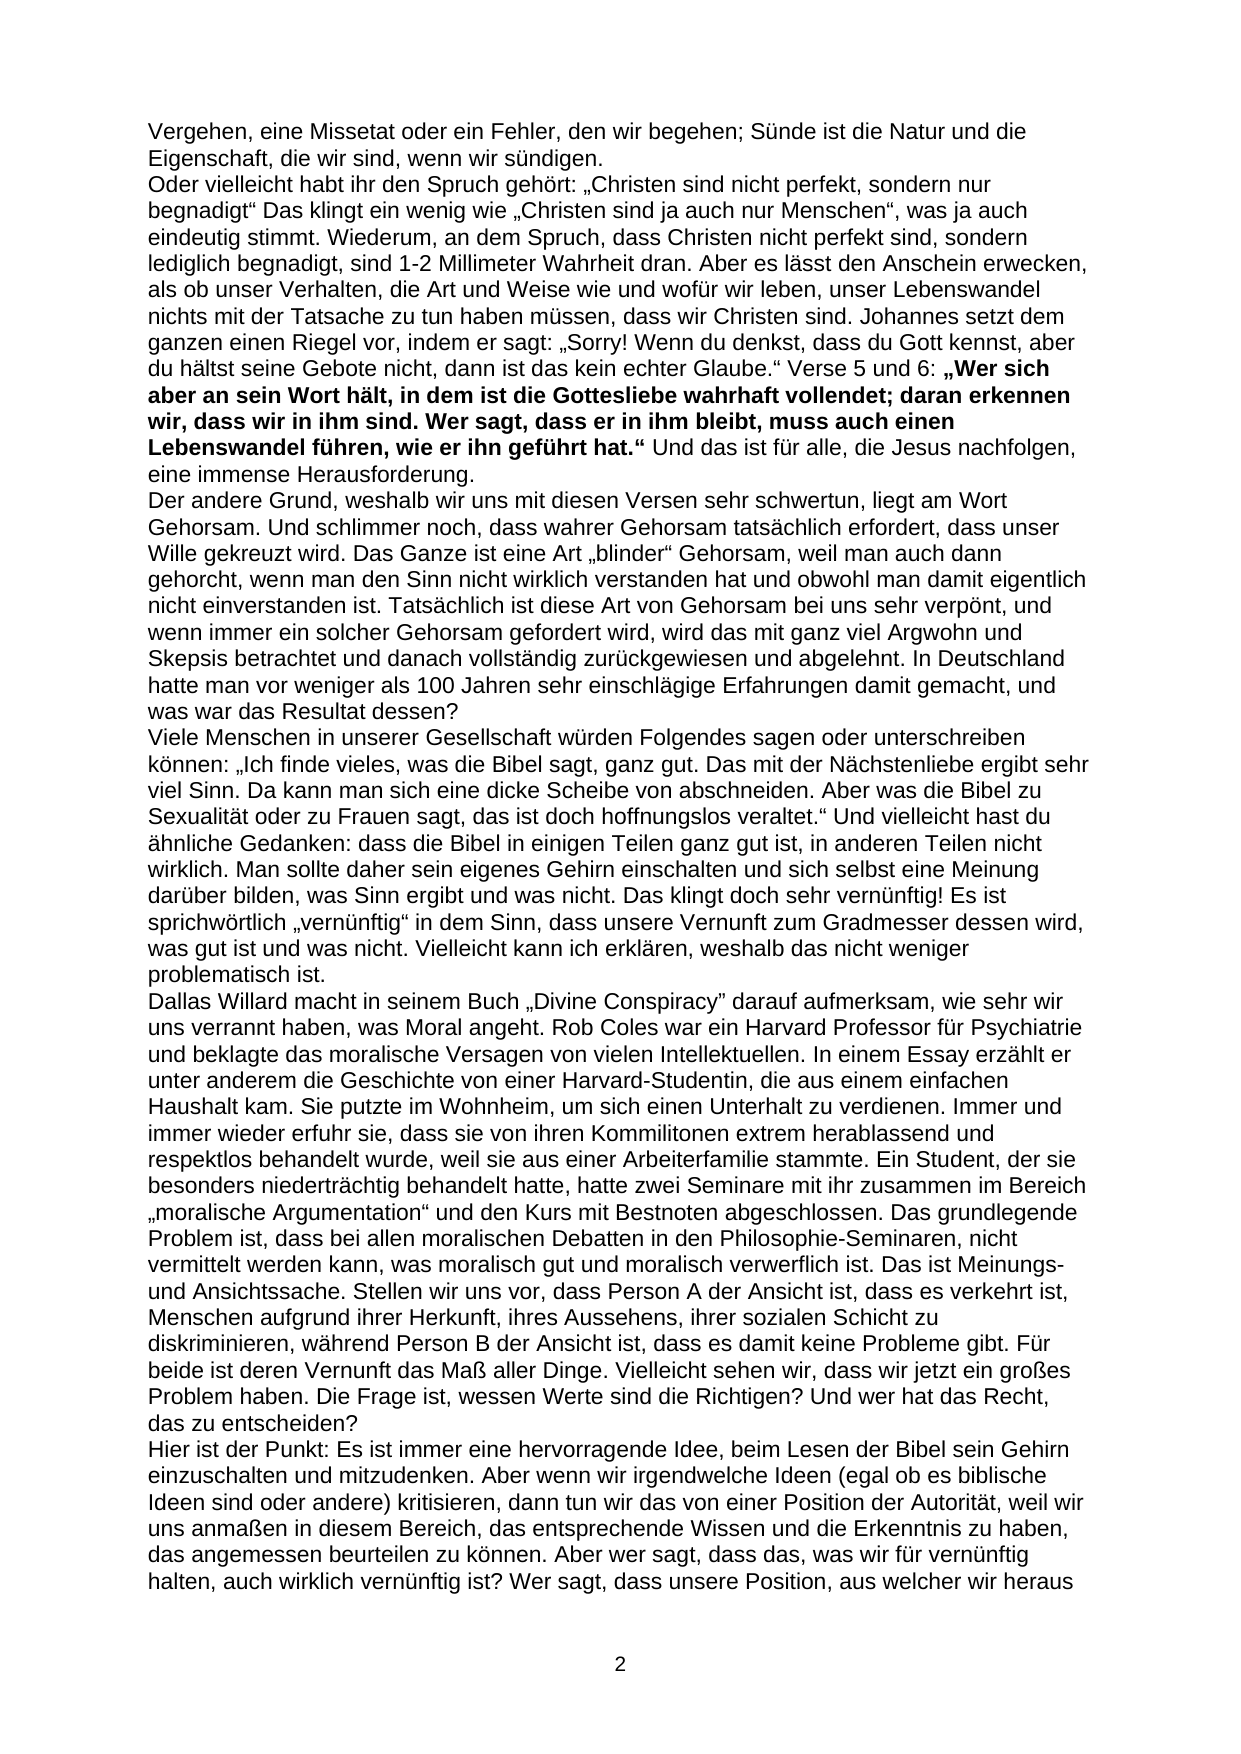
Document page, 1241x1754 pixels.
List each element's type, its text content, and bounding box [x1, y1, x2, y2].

text Der andere Grund, weshalb wir uns mit diesen Versen sehr schwertun, liegt am Wort Gehorsam. Und schlimmer noch, dass wahrer Gehorsam tatsächlich erfordert, dass unser Wille gekreuzt wird. Das Ganze ist eine Art „blinder“ Gehorsam, weil man auch dann gehorcht, wenn man den Sinn nicht wirklich verstanden hat und obwohl man damit eigentlich nicht einverstanden ist. Tatsächlich ist diese Art von Gehorsam bei uns sehr verpönt, und wenn immer ein solcher Gehorsam gefordert wird, wird das mit ganz viel Argwohn und Skepsis betrachtet und danach vollständig zurückgewiesen und abgelehnt. In Deutschland hatte man vor weniger als 100 Jahren sehr einschlägige Erfahrungen damit gemacht, und was war das Resultat dessen? [148, 487, 1092, 724]
text Dallas Willard macht in seinem Buch „Divine Conspiracy” darauf aufmerksam, wie sehr wir uns verrannt haben, was Moral angeht. Rob Coles war ein Harvard Professor für Psychiatrie und beklagte das moralische Versagen von vielen Intellektuellen. In einem Essay erzählt er unter anderem die Geschichte von einer Harvard-Studentin, die aus einem einfachen Haushalt kam. Sie putzte im Wohnheim, um sich einen Unterhalt zu verdienen. Immer und immer wieder erfuhr sie, dass sie von ihren Kommilitonen extrem herablassend und respektlos behandelt wurde, weil sie aus einer Arbeiterfamilie stammte. Ein Student, der sie besonders niederträchtig behandelt hatte, hatte zwei Seminare mit ihr zusammen im Bereich „moralische Argumentation“ und den Kurs mit Bestnoten abgeschlossen. Das grundlegende Problem ist, dass bei allen moralischen Debatten in den Philosophie-Seminaren, nicht vermittelt werden kann, was moralisch gut und moralisch verwerflich ist. Das ist Meinungs- und Ansichtssache. Stellen wir uns vor, dass Person A der Ansicht ist, dass es verkehrt ist, Menschen aufgrund ihrer Herkunft, ihres Aussehens, ihrer sozialen Schicht zu diskriminieren, während Person B der Ansicht ist, dass es damit keine Probleme gibt. Für beide ist deren Vernunft das Maß aller Dinge. Vielleicht sehen wir, dass wir jetzt ein großes Problem haben. Die Frage ist, wessen Werte sind die Richtigen? Und wer hat das Recht, das zu entscheiden? [148, 988, 1092, 1436]
text Oder vielleicht habt ihr den Spruch gehört: „Christen sind nicht perfekt, sondern nur begnadigt“ Das klingt ein wenig wie „Christen sind ja auch nur Menschen“, was ja auch eindeutig stimmt. Wiederum, an dem Spruch, dass Christen nicht perfekt sind, sondern lediglich begnadigt, sind 1-2 Millimeter Wahrheit dran. Aber es lässt den Anschein erwecken, als ob unser Verhalten, die Art und Weise wie und wofür wir leben, unser Lebenswandel nichts mit der Tatsache zu tun haben müssen, dass wir Christen sind. Johannes setzt dem ganzen einen Riegel vor, indem er sagt: „Sorry! Wenn du denkst, dass du Gott kennst, aber du hältst seine Gebote nicht, dann ist das kein echter Glaube.“ Verse 5 und 6: „Wer sich aber an sein Wort hält, in dem ist die Gottesliebe wahrhaft vollendet; daran erkennen wir, dass wir in ihm sind. Wer sagt, dass er in ihm bleibt, muss auch einen Lebenswandel führen, wie er ihn geführt hat.“ Und das ist für alle, die Jesus nachfolgen, eine immense Herausforderung. [148, 171, 1092, 487]
text Vergehen, eine Missetat oder ein Fehler, den wir begehen; Sünde ist die Natur und die Eigenschaft, die wir sind, wenn wir sündigen. [148, 118, 1092, 171]
text Viele Menschen in unserer Gesellschaft würden Folgendes sagen oder unterschreiben können: „Ich finde vieles, was die Bibel sagt, ganz gut. Das mit der Nächstenliebe ergibt sehr viel Sinn. Da kann man sich eine dicke Scheibe von abschneiden. Aber was die Bibel zu Sexualität oder zu Frauen sagt, das ist doch hoffnungslos veraltet.“ Und vielleicht hast du ähnliche Gedanken: dass die Bibel in einigen Teilen ganz gut ist, in anderen Teilen nicht wirklich. Man sollte daher sein eigenes Gehirn einschalten und sich selbst eine Meinung darüber bilden, was Sinn ergibt und was nicht. Das klingt doch sehr vernünftig! Es ist sprichwörtlich „vernünftig“ in dem Sinn, dass unsere Vernunft zum Gradmesser dessen wird, was gut ist und was nicht. Vielleicht kann ich erklären, weshalb das nicht weniger problematisch ist. [148, 724, 1092, 988]
text Hier ist der Punkt: Es ist immer eine hervorragende Idee, beim Lesen der Bibel sein Gehirn einzuschalten und mitzudenken. Aber wenn wir irgendwelche Ideen (egal ob es biblische Ideen sind oder andere) kritisieren, dann tun wir das von einer Position der Autorität, weil wir uns anmaßen in diesem Bereich, das entsprechende Wissen und die Erkenntnis zu haben, das angemessen beurteilen zu können. Aber wer sagt, dass das, was wir für vernünftig halten, auch wirklich vernünftig ist? Wer sagt, dass unsere Position, aus welcher wir heraus [148, 1436, 1092, 1594]
